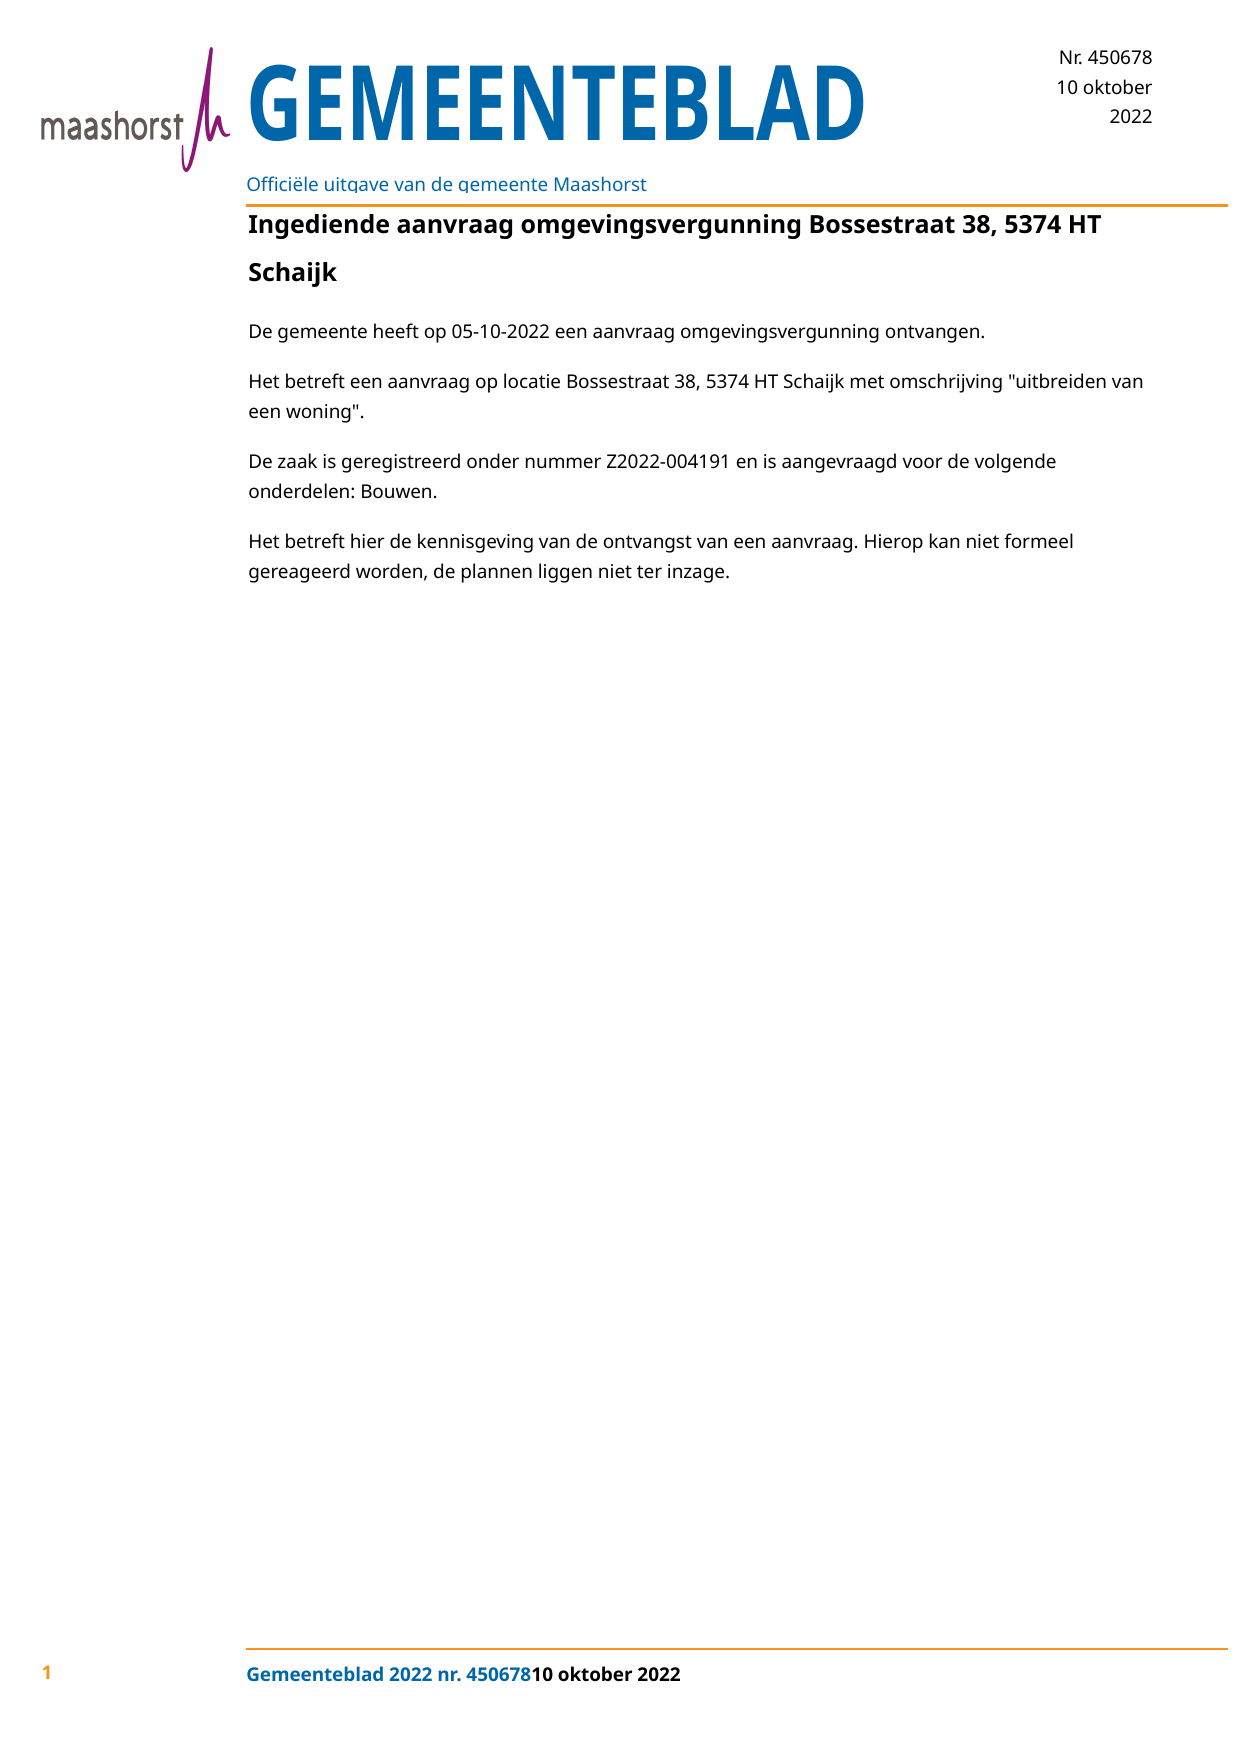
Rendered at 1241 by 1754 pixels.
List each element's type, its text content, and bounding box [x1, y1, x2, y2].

text Het betreft hier de kennisgeving van de ontvangst van een aanvraag. Hierop kan niet formeel gereageerd worden, de plannen liggen niet ter inzage. [248, 528, 1152, 584]
text De zaak is geregistreerd onder nummer Z2022-004191 en is aangevraagd voor de volgende onderdelen: Bouwen. [248, 448, 1152, 504]
text Ingediende aanvraag omgevingsvergunning Bossestraat 38, 5374 HT Schaijk [248, 207, 1152, 288]
picture [41, 47, 231, 172]
text Het betreft een aanvraag op locatie Bossestraat 38, 5374 HT Schaijk met omschrijving "uitbreiden van een woning". [248, 368, 1152, 424]
text De gemeente heeft op 05-10-2022 een aanvraag omgevingsvergunning ontvangen. [248, 318, 1152, 344]
